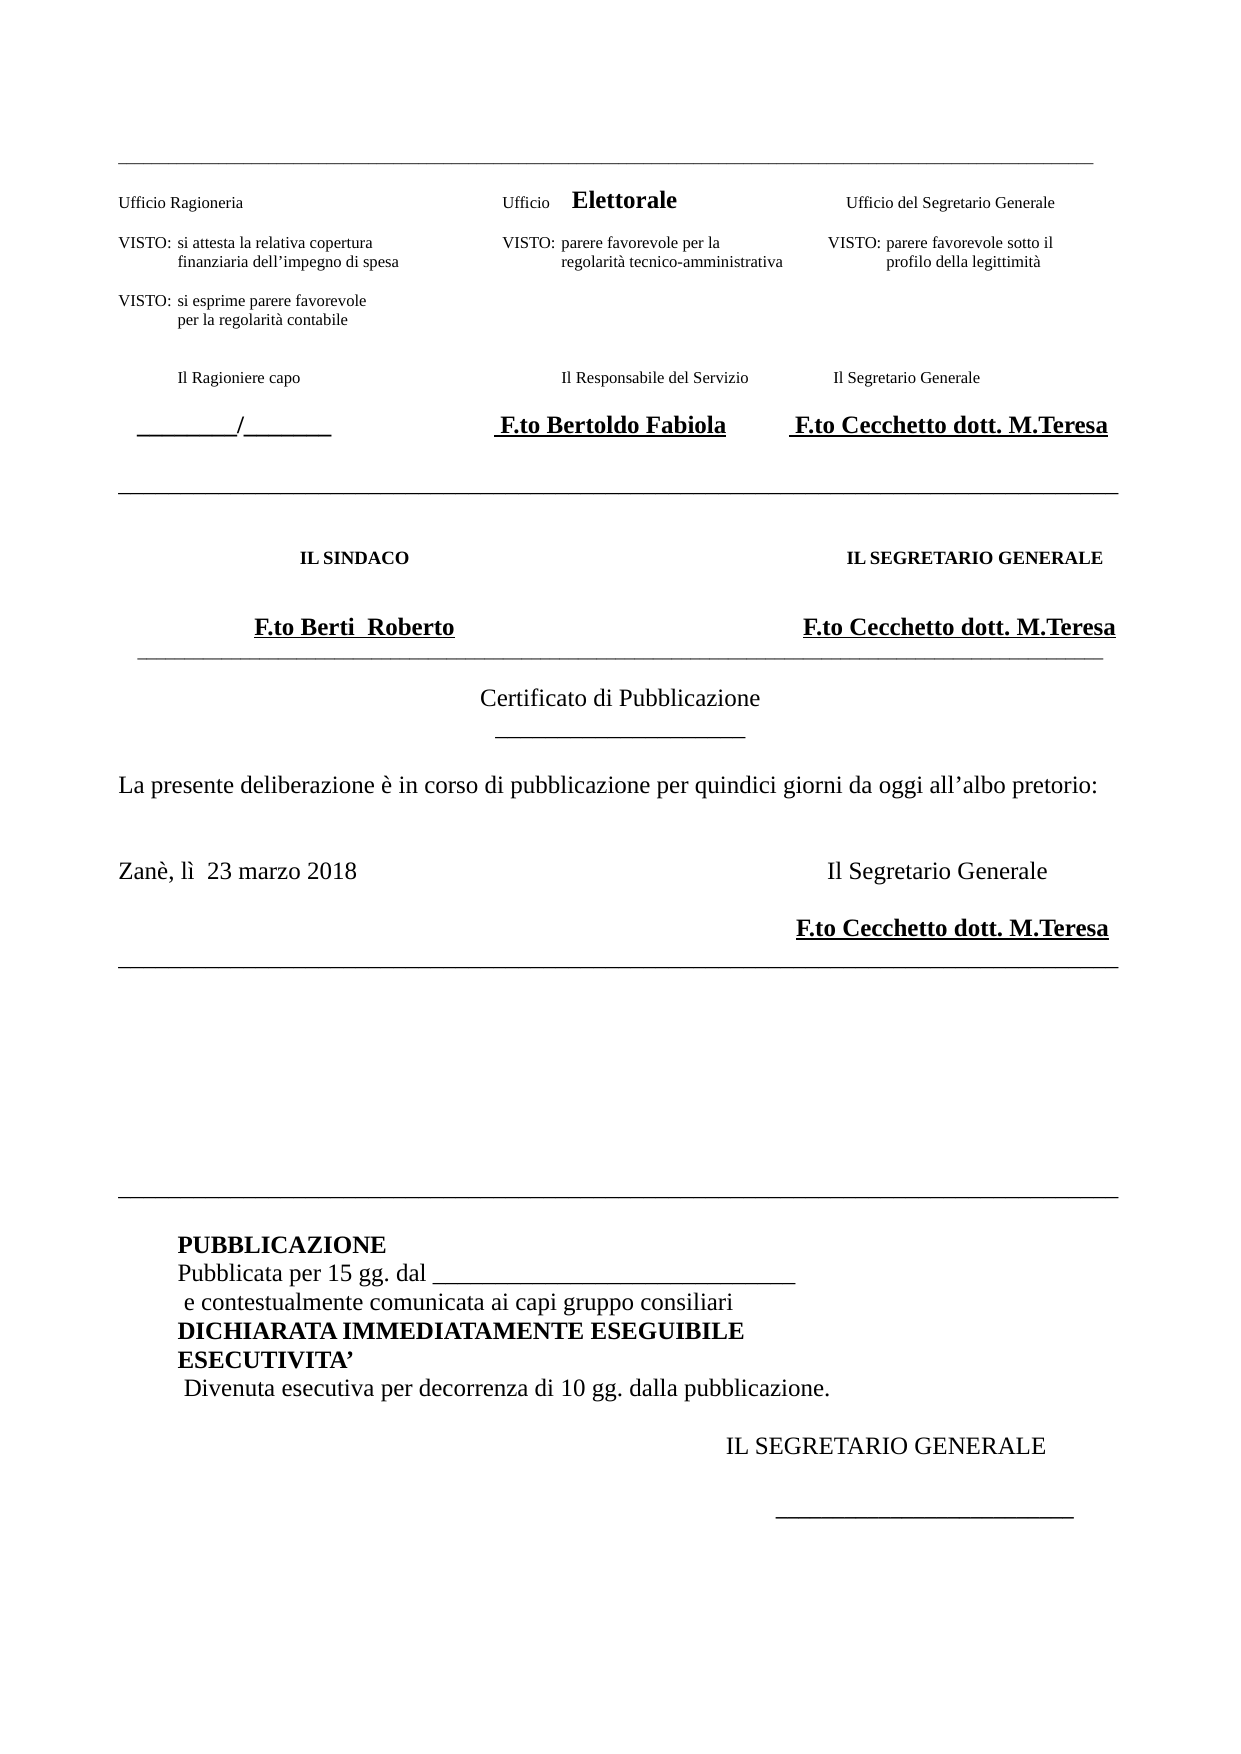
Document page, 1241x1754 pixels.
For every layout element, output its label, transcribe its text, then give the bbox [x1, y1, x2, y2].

text per la regolarità contabile [118, 310, 1122, 329]
text Pubblicata per 15 gg. dal _____________________________ [118, 1258, 1122, 1287]
text VISTO: si esprime parere favorevole [118, 291, 1122, 310]
text DICHIARATA IMMEDIATAMENTE ESEGUIBILE [118, 1316, 1122, 1345]
text Zanè, lì 23 marzo 2018 Il Segretario Generale [118, 856, 1122, 885]
text __________________________ [118, 1488, 1122, 1557]
text VISTO: si attesta la relativa copertura VISTO: parere favorevole per la VISTO: parere favorevole sotto il [118, 233, 1122, 252]
text PUBBLICAZIONE [118, 1230, 1122, 1258]
text ________________________________________________________________________________ [118, 468, 1122, 497]
text F.to Berti Roberto F.to Cecchetto dott. M.Teresa [118, 612, 1122, 640]
text La presente deliberazione è in corso di pubblicazione per quindici giorni da oggi all’albo pretorio: [118, 770, 1122, 798]
text ESECUTIVITA’ [118, 1345, 1122, 1373]
text _____________________________________________________________________________________________________________________ [118, 147, 1122, 166]
text finanziaria dell’impegno di spesa regolarità tecnico-amministrativa profilo della legittimità [118, 252, 1122, 271]
text e contestualmente comunicata ai capi gruppo consiliari [118, 1287, 1122, 1316]
text ________________________________________________________________________________ [118, 1172, 1122, 1201]
text _______________________________________________________________________________________________________ [118, 640, 1122, 662]
text IL SEGRETARIO GENERALE [118, 1431, 1122, 1460]
text ____________________ [118, 712, 1122, 741]
text Il Ragioniere capo Il Responsabile del Servizio Il Segretario Generale [118, 348, 1122, 391]
text Divenuta esecutiva per decorrenza di 10 gg. dalla pubblicazione. [118, 1373, 1122, 1402]
text Certificato di Pubblicazione [118, 683, 1122, 712]
text ________/_______ F.to Bertoldo Fabiola F.to Cecchetto dott. M.Teresa [118, 410, 1122, 439]
text Ufficio Ragioneria Ufficio Elettorale Ufficio del Segretario Generale [118, 185, 1122, 214]
text F.to Cecchetto dott. M.Teresa ________________________________________________________________________________ [118, 913, 1122, 971]
text IL SINDACO IL SEGRETARIO GENERALE [118, 547, 1122, 568]
